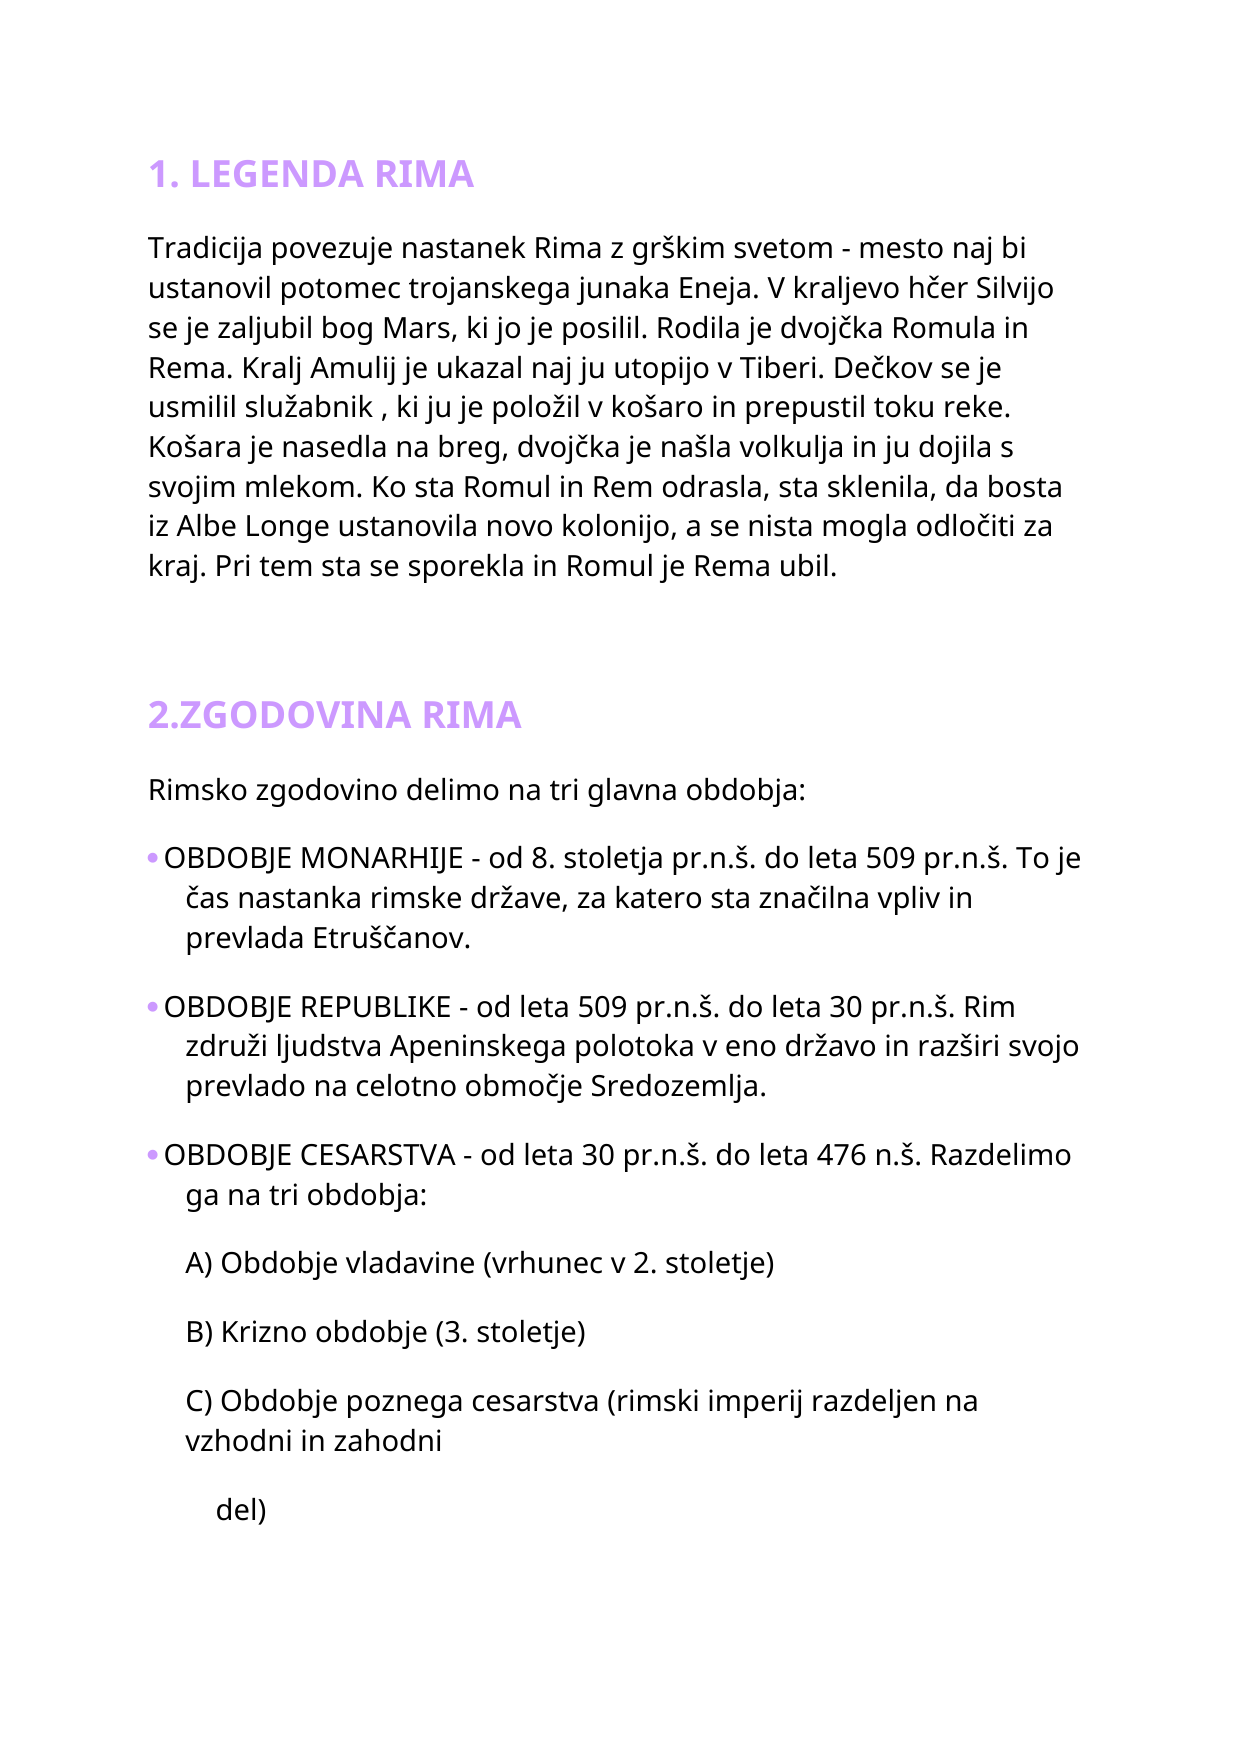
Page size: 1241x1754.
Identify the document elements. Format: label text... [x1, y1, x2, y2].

text  OBDOBJE REPUBLIKE - od leta 509 pr.n.š. do leta 30 pr.n.š. Rim združi ljudstva Apeninskega polotoka v eno državo in razširi svojo prevlado na celotno območje Sredozemlja. [148, 986, 1093, 1105]
text A) Obdobje vladavine (vrhunec v 2. stoletje) [148, 1243, 1093, 1282]
text C) Obdobje poznega cesarstva (rimski imperij razdeljen na vzhodni in zahodni [185, 1381, 1093, 1460]
subtitle 2.ZGODOVINA RIMA [148, 689, 1093, 740]
text B) Krizno obdobje (3. stoletje) [148, 1312, 1093, 1351]
text del) [185, 1489, 1093, 1529]
text  OBDOBJE MONARHIJE - od 8. stoletja pr.n.š. do leta 509 pr.n.š. To je čas nastanka rimske države, za katero sta značilna vpliv in prevlada Etruščanov. [148, 838, 1093, 957]
text 1. LEGENDA RIMA [148, 148, 1093, 199]
text Rimsko zgodovino delimo na tri glavna obdobja: [148, 769, 1093, 809]
text Tradicija povezuje nastanek Rima z grškim svetom - mesto naj bi ustanovil potomec trojanskega junaka Eneja. V kraljevo hčer Silvijo se je zaljubil bog Mars, ki jo je posilil. Rodila je dvojčka Romula in Rema. Kralj Amulij je ukazal naj ju utopijo v Tiberi. Dečkov se je usmilil služabnik , ki ju je položil v košaro in prepustil toku reke. Košara je nasedla na breg, dvojčka je našla volkulja in ju dojila s svojim mlekom. Ko sta Romul in Rem odrasla, sta sklenila, da bosta iz Albe Longe ustanovila novo kolonijo, a se nista mogla odločiti za kraj. Pri tem sta se sporekla in Romul je Rema ubil. [148, 228, 1093, 585]
text  OBDOBJE CESARSTVA - od leta 30 pr.n.š. do leta 476 n.š. Razdelimo ga na tri obdobja: [148, 1134, 1093, 1214]
